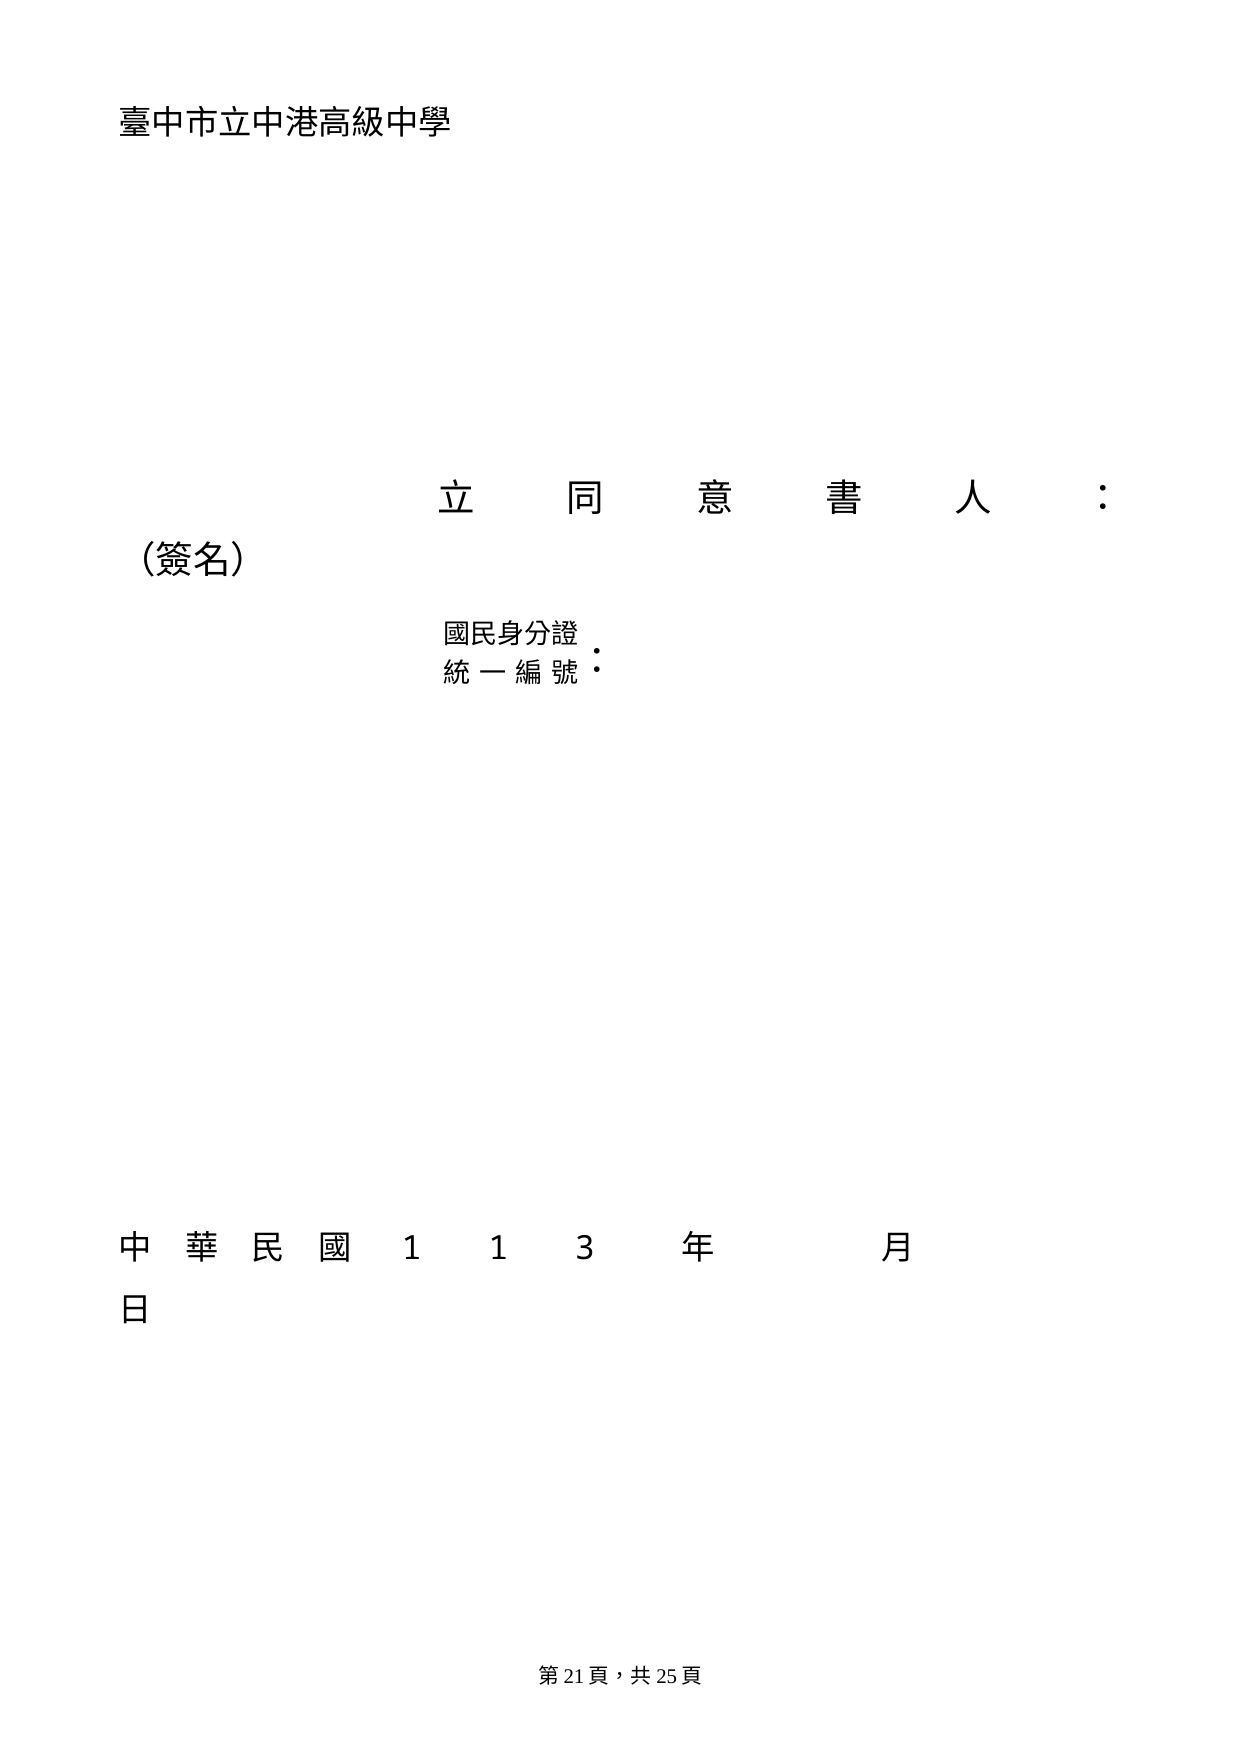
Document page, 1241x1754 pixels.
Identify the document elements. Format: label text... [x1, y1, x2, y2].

text 國民身分證統一編號： [118, 578, 1122, 703]
text 中 華 民 國 113 年 月 日 [118, 1203, 1122, 1328]
text 臺中市立中港高級中學 [118, 78, 1122, 141]
text 立同意書人： （簽名） [118, 453, 1122, 578]
